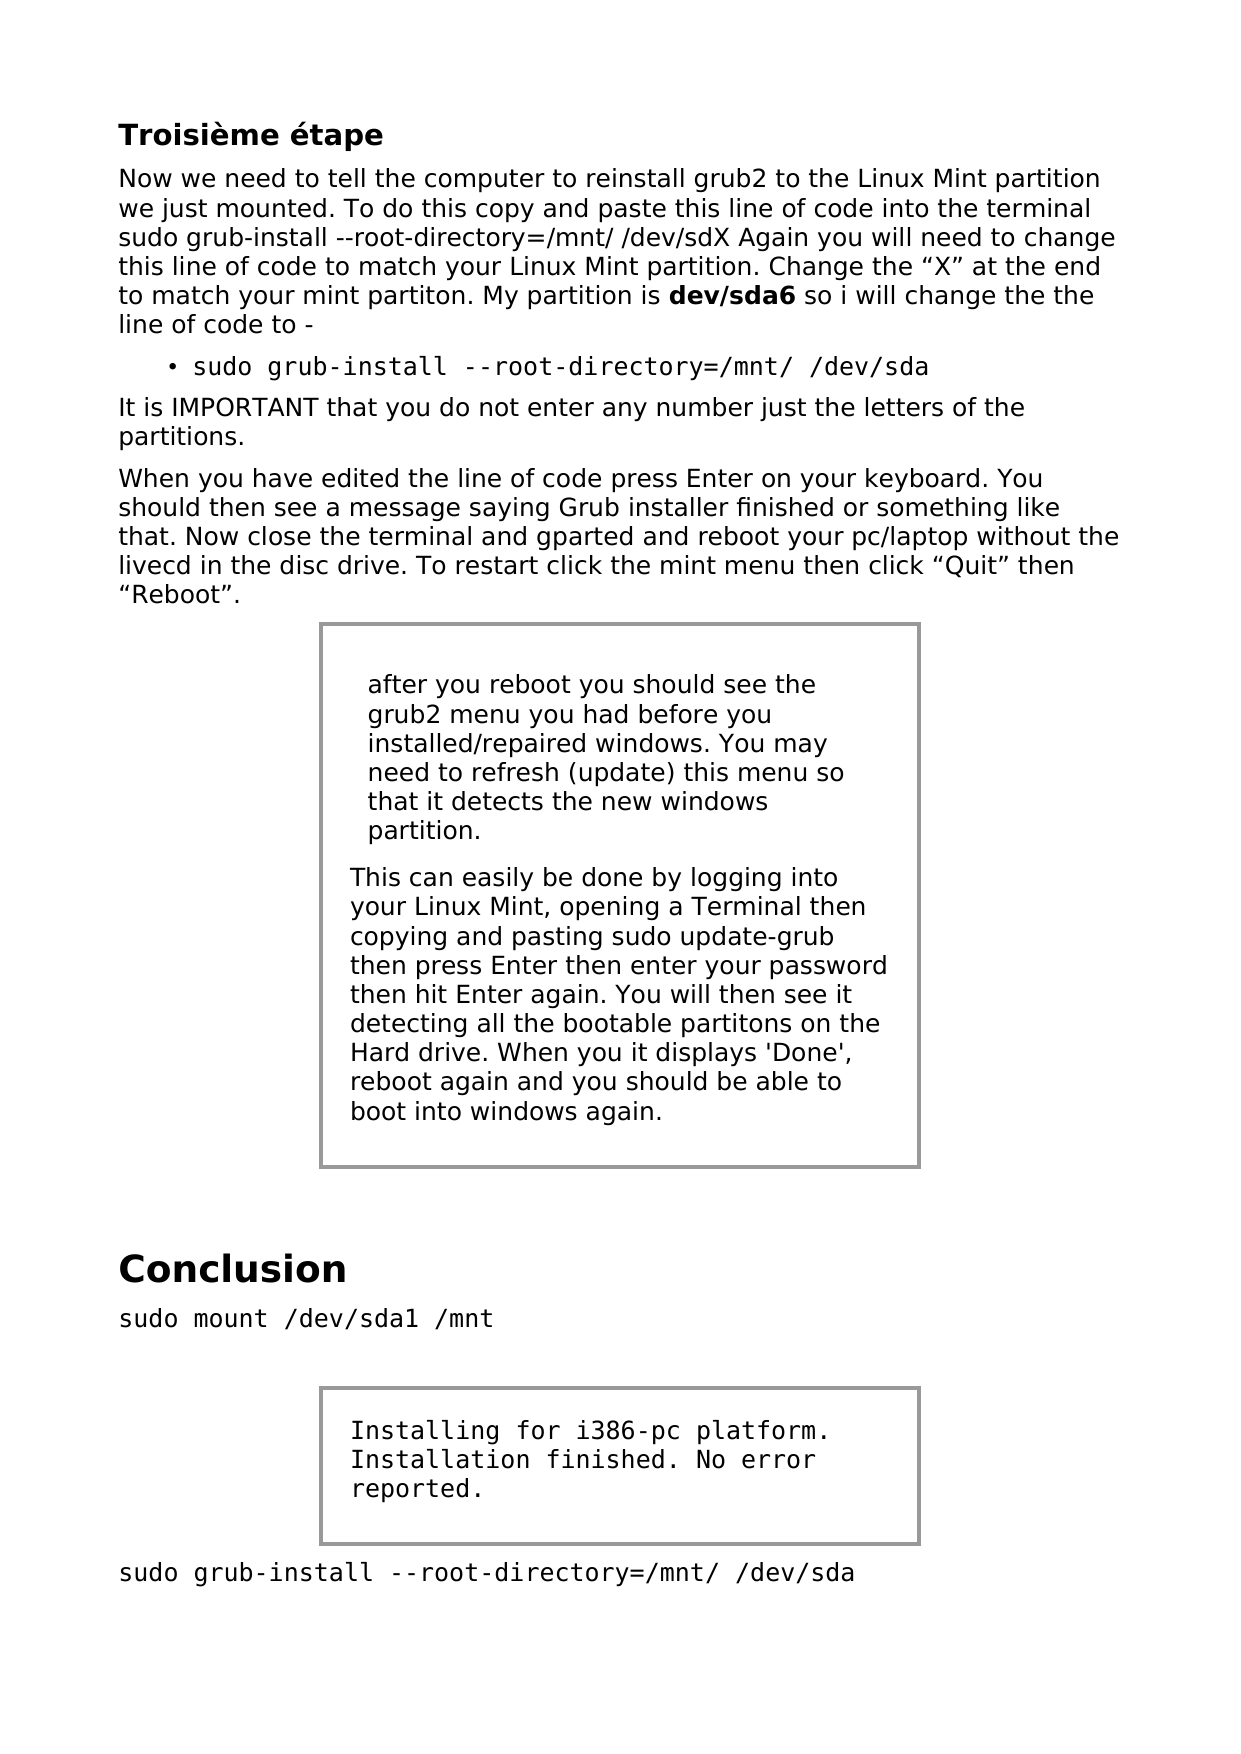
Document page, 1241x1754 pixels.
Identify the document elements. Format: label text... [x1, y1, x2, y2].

list sudo grub-install --root-directory=/mnt/ /dev/sda [177, 352, 1122, 381]
text Now we need to tell the computer to reinstall grub2 to the Linux Mint partition we just mounted. To do this copy and paste this line of code into the terminal sudo grub-install --root-directory=/mnt/ /dev/sdX Again you will need to change this line of code to match your Linux Mint partition. Change the “X” at the end to match your mint partiton. My partition is dev/sda6 so i will change the the line of code to - [118, 164, 1122, 339]
text It is IMPORTANT that you do not enter any number just the letters of the partitions. [118, 393, 1122, 451]
table_header after you reboot you should see the grub2 menu you had before you installed/repaired windows. You may need to refresh (update) this menu so that it detects the new windows partition. This can easily be done by logging into your Linux Mint, opening a Terminal then copying and pasting sudo update-grub then press Enter then enter your password then hit Enter again. You will then see it detecting all the bootable partitons on the Hard drive. When you it displays 'Done', reboot again and you should be able to boot into windows again. [332, 635, 908, 1156]
table_header Installing for i386-pc platform. Installation finished. No error reported. [332, 1399, 908, 1533]
text When you have edited the line of code press Enter on your keyboard. You should then see a message saying Grub installer finished or something like that. Now close the terminal and gparted and reboot your pc/laptop without the livecd in the disc drive. To restart click the mint menu then click “Quit” then “Reboot”. [118, 464, 1122, 610]
subtitle Conclusion [118, 1248, 1122, 1291]
text sudo grub-install --root-directory=/mnt/ /dev/sda [118, 1345, 1122, 1587]
text sudo mount /dev/sda1 /mnt [118, 1304, 1122, 1333]
subtitle Troisième étape [118, 118, 1122, 152]
